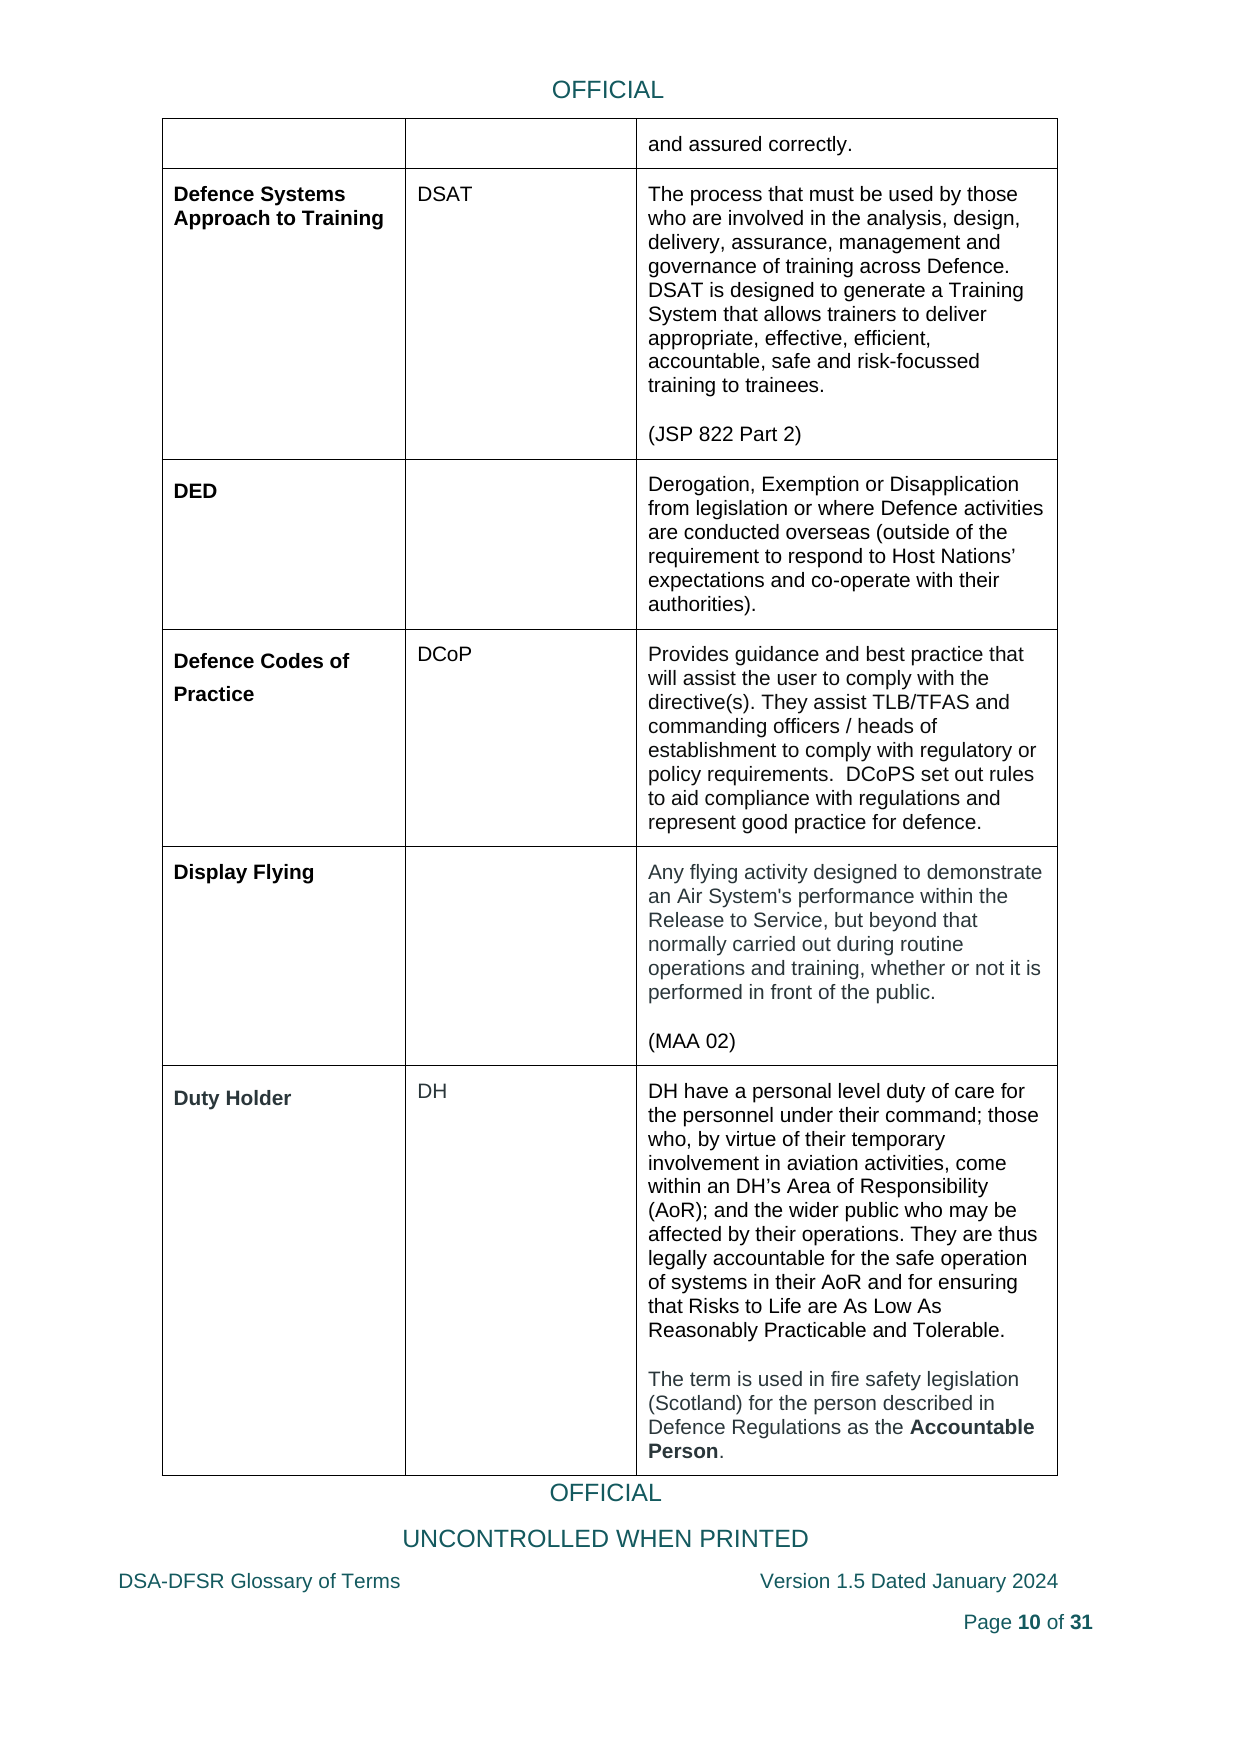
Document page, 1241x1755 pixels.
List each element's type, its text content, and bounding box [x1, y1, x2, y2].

table_cell [406, 119, 636, 168]
table_cell DH have a personal level duty of care for the personnel under their command; those who, by virtue of their temporary involvement in aviation activities, come within an DH’s Area of Responsibility (AoR); and the wider public who may be affected by their operations. They are thus legally accountable for the safe operation of systems in their AoR and for ensuring that Risks to Life are As Low As Reasonably Practicable and Tolerable. The term is used in fire safety legislation (Scotland) for the person described in Defence Regulations as the Accountable Person. [637, 1066, 1057, 1475]
table_cell Defence Codes of Practice [163, 630, 405, 846]
table_cell DH [406, 1066, 636, 1475]
table_cell Display Flying [163, 847, 405, 1065]
table_cell [406, 460, 636, 628]
table_cell DED [163, 460, 405, 628]
table_cell DSAT [406, 169, 636, 459]
table_cell Provides guidance and best practice that will assist the user to comply with the directive(s). They assist TLB/TFAS and commanding officers / heads of establishment to comply with regulatory or policy requirements. DCoPS set out rules to aid compliance with regulations and represent good practice for defence. [637, 630, 1057, 846]
table_cell Any flying activity designed to demonstrate an Air System's performance within the Release to Service, but beyond that normally carried out during routine operations and training, whether or not it is performed in front of the public. (MAA 02) [637, 847, 1057, 1065]
table_cell and assured correctly. [637, 119, 1057, 168]
table_cell The process that must be used by those who are involved in the analysis, design, delivery, assurance, management and governance of training across Defence. DSAT is designed to generate a Training System that allows trainers to deliver appropriate, effective, efficient, accountable, safe and risk-focussed training to trainees. (JSP 822 Part 2) [637, 169, 1057, 459]
table_cell Derogation, Exemption or Disapplication from legislation or where Defence activities are conducted overseas (outside of the requirement to respond to Host Nations’ expectations and co-operate with their authorities). [637, 460, 1057, 628]
table_cell [406, 847, 636, 1065]
table_cell DCoP [406, 630, 636, 846]
table_cell [163, 119, 405, 168]
table_cell Duty Holder [163, 1066, 405, 1475]
table_cell Defence Systems Approach to Training [163, 169, 405, 459]
